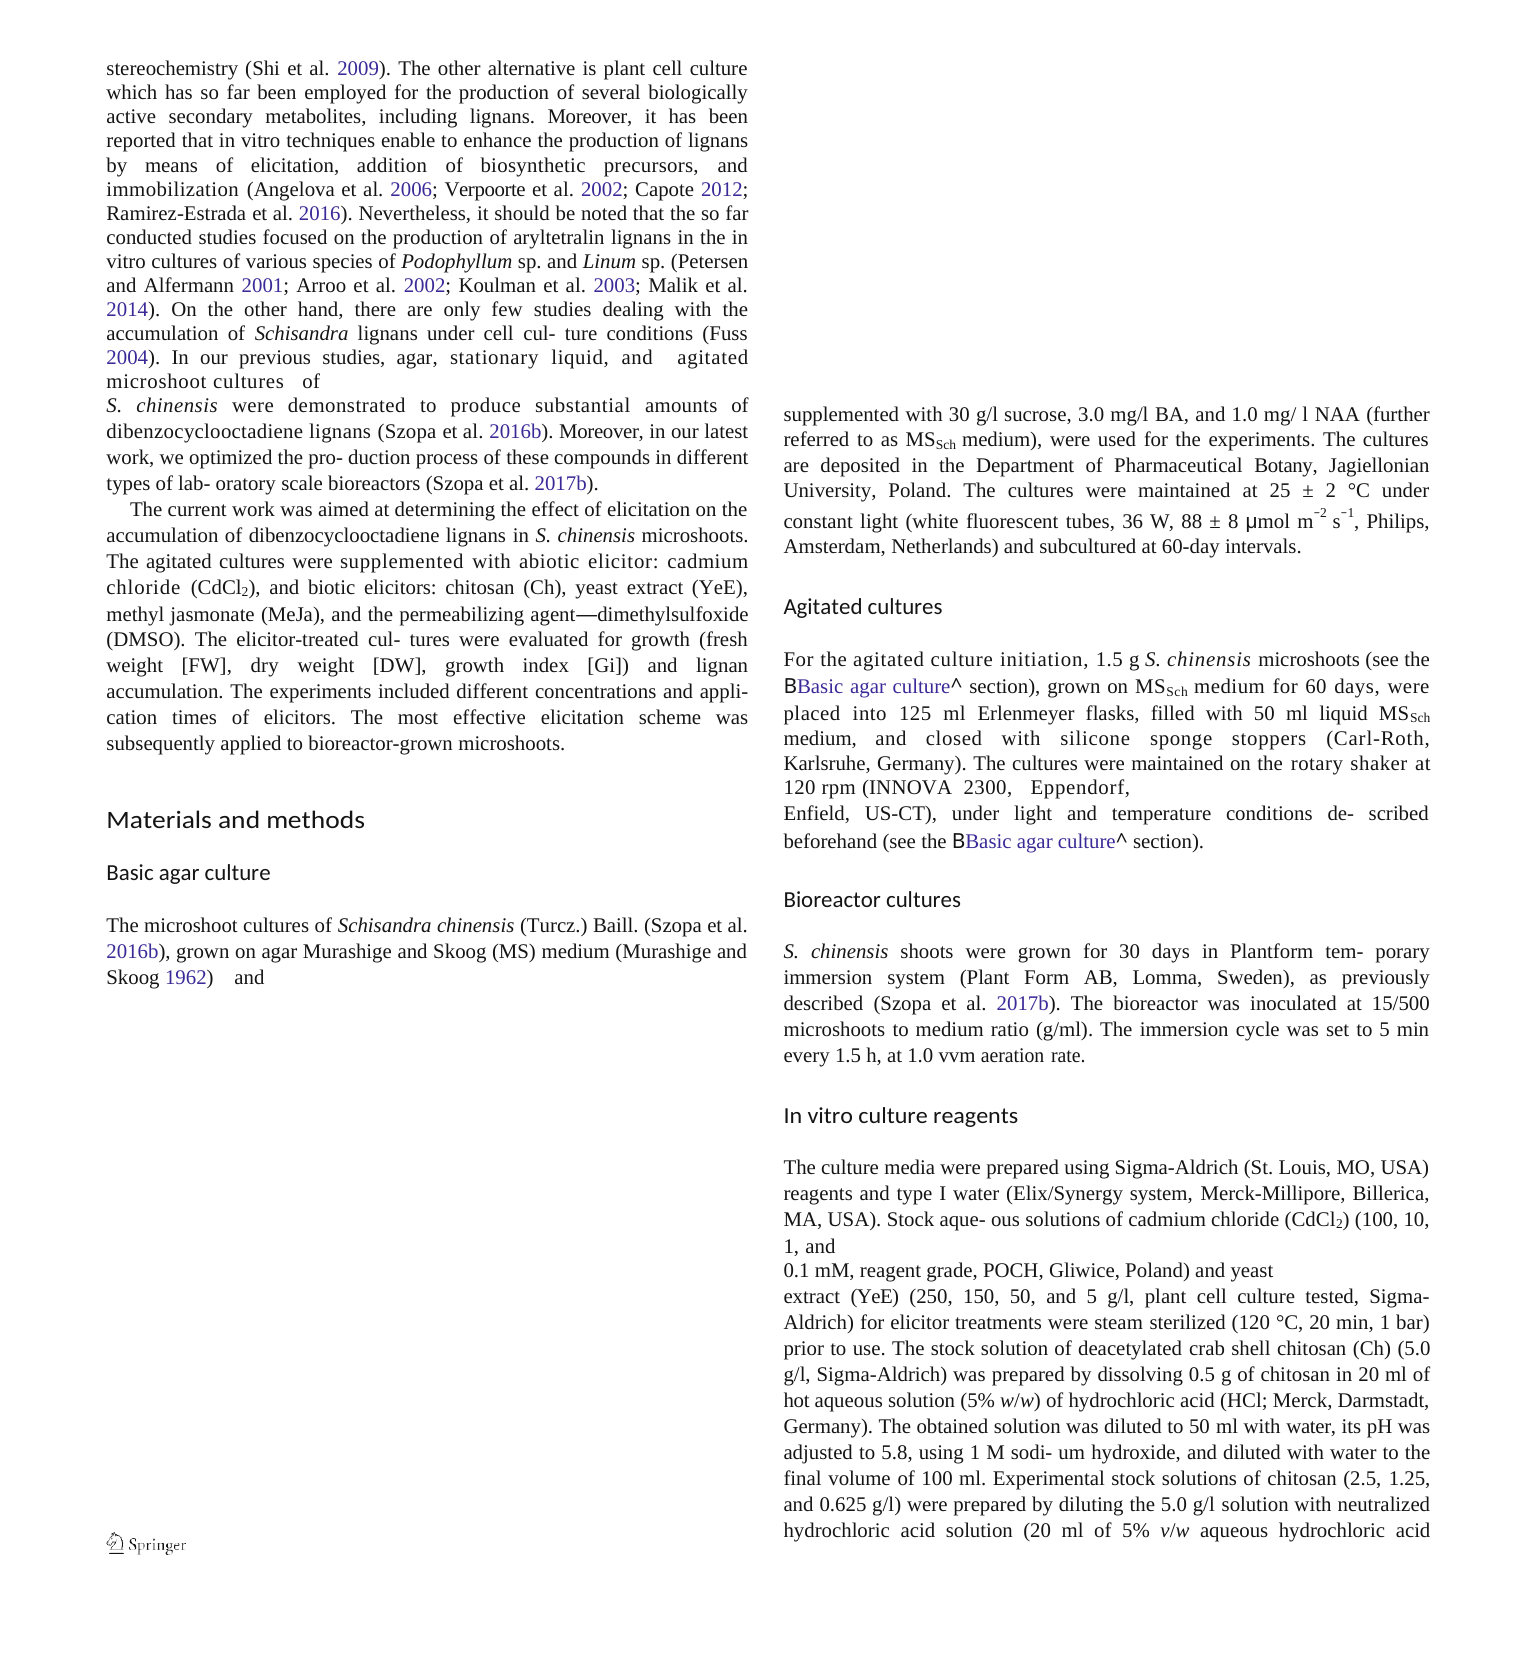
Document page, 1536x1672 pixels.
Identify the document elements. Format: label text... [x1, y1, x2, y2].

text The microshoot cultures of Schisandra chinensis (Turcz.) Baill. (Szopa et al. 2016b), grown on agar Murashige and Skoog (MS) medium (Murashige and Skoog 1962) and [106, 913, 748, 989]
picture [106, 1532, 124, 1554]
text Enfield, US-CT), under light and temperature conditions de- scribed beforehand (see the BBasic agar culture^ section). [783, 801, 1429, 855]
text S. chinensis shoots were grown for 30 days in Plantform tem- porary immersion system (Plant Form AB, Lomma, Sweden), as previously described (Szopa et al. 2017b). The bioreactor was inoculated at 15/500 microshoots to medium ratio (g/ml). The immersion cycle was set to 5 min every 1.5 h, at 1.0 vvm aeration rate. [783, 939, 1429, 1067]
subtitle Agitated cultures [783, 592, 1442, 620]
text stereochemistry (Shi et al. 2009). The other alternative is plant cell culture which has so far been employed for the production of several biologically active secondary metabolites, including lignans. Moreover, it has been reported that in vitro techniques enable to enhance the production of lignans by means of elicitation, addition of biosynthetic precursors, and immobilization (Angelova et al. 2006; Verpoorte et al. 2002; Capote 2012; Ramirez-Estrada et al. 2016). Nevertheless, it should be noted that the so far conducted studies focused on the production of aryltetralin lignans in the in vitro cultures of various species of Podophyllum sp. and Linum sp. (Petersen and Alfermann 2001; Arroo et al. 2002; Koulman et al. 2003; Malik et al. 2014). On the other hand, there are only few studies dealing with the accumulation of Schisandra lignans under cell cul- ture conditions (Fuss 2004). In our previous studies, agar, stationary liquid, and agitated microshoot cultures of [106, 56, 748, 393]
subtitle Bioreactor cultures [783, 885, 1442, 913]
text S. chinensis were demonstrated to produce substantial amounts of dibenzocyclooctadiene lignans (Szopa et al. 2016b). Moreover, in our latest work, we optimized the pro- duction process of these compounds in different types of lab- oratory scale bioreactors (Szopa et al. 2017b). [106, 393, 748, 495]
subtitle In vitro culture reagents [783, 1101, 1442, 1129]
text The current work was aimed at determining the effect of elicitation on the accumulation of dibenzocyclooctadiene lignans in S. chinensis microshoots. The agitated cultures were supplemented with abiotic elicitor: cadmium chloride (CdCl2), and biotic elicitors: chitosan (Ch), yeast extract (YeE), methyl jasmonate (MeJa), and the permeabilizing agent—dimethylsulfoxide (DMSO). The elicitor-treated cul- tures were evaluated for growth (fresh weight [FW], dry weight [DW], growth index [Gi]) and lignan accumulation. The experiments included different concentrations and appli- cation times of elicitors. The most effective elicitation scheme was subsequently applied to bioreactor-grown microshoots. [106, 497, 749, 755]
picture [129, 1538, 186, 1555]
subtitle Basic agar culture [106, 858, 749, 886]
text supplemented with 30 g/l sucrose, 3.0 mg/l BA, and 1.0 mg/ l NAA (further referred to as MSSch medium), were used for the experiments. The cultures are deposited in the Department of Pharmaceutical Botany, Jagiellonian University, Poland. The cultures were maintained at 25 ± 2 °C under constant light (white fluorescent tubes, 36 W, 88 ± 8 μmol m−2 s−1, Philips, Amsterdam, Netherlands) and subcultured at 60-day intervals. [783, 402, 1429, 558]
text 0.1 mM, reagent grade, POCH, Gliwice, Poland) and yeast [783, 1260, 1442, 1282]
text For the agitated culture initiation, 1.5 g S. chinensis microshoots (see the BBasic agar culture^ section), grown on MSSch medium for 60 days, were placed into 125 ml Erlenmeyer flasks, filled with 50 ml liquid MSSch medium, and closed with silicone sponge stoppers (Carl-Roth, Karlsruhe, Germany). The cultures were maintained on the rotary shaker at 120 rpm (INNOVA 2300, Eppendorf, [783, 647, 1430, 799]
subtitle Materials and methods [106, 805, 749, 835]
text extract (YeE) (250, 150, 50, and 5 g/l, plant cell culture tested, Sigma-Aldrich) for elicitor treatments were steam sterilized (120 °C, 20 min, 1 bar) prior to use. The stock solution of deacetylated crab shell chitosan (Ch) (5.0 g/l, Sigma-Aldrich) was prepared by dissolving 0.5 g of chitosan in 20 ml of hot aqueous solution (5% w/w) of hydrochloric acid (HCl; Merck, Darmstadt, Germany). The obtained solution was diluted to 50 ml with water, its pH was adjusted to 5.8, using 1 M sodi- um hydroxide, and diluted with water to the final volume of 100 ml. Experimental stock solutions of chitosan (2.5, 1.25, and 0.625 g/l) were prepared by diluting the 5.0 g/l solution with neutralized hydrochloric acid solution (20 ml of 5% v/w aqueous hydrochloric acid [783, 1284, 1430, 1542]
text The culture media were prepared using Sigma-Aldrich (St. Louis, MO, USA) reagents and type I water (Elix/Synergy system, Merck-Millipore, Billerica, MA, USA). Stock aque- ous solutions of cadmium chloride (CdCl2) (100, 10, 1, and [783, 1155, 1429, 1258]
